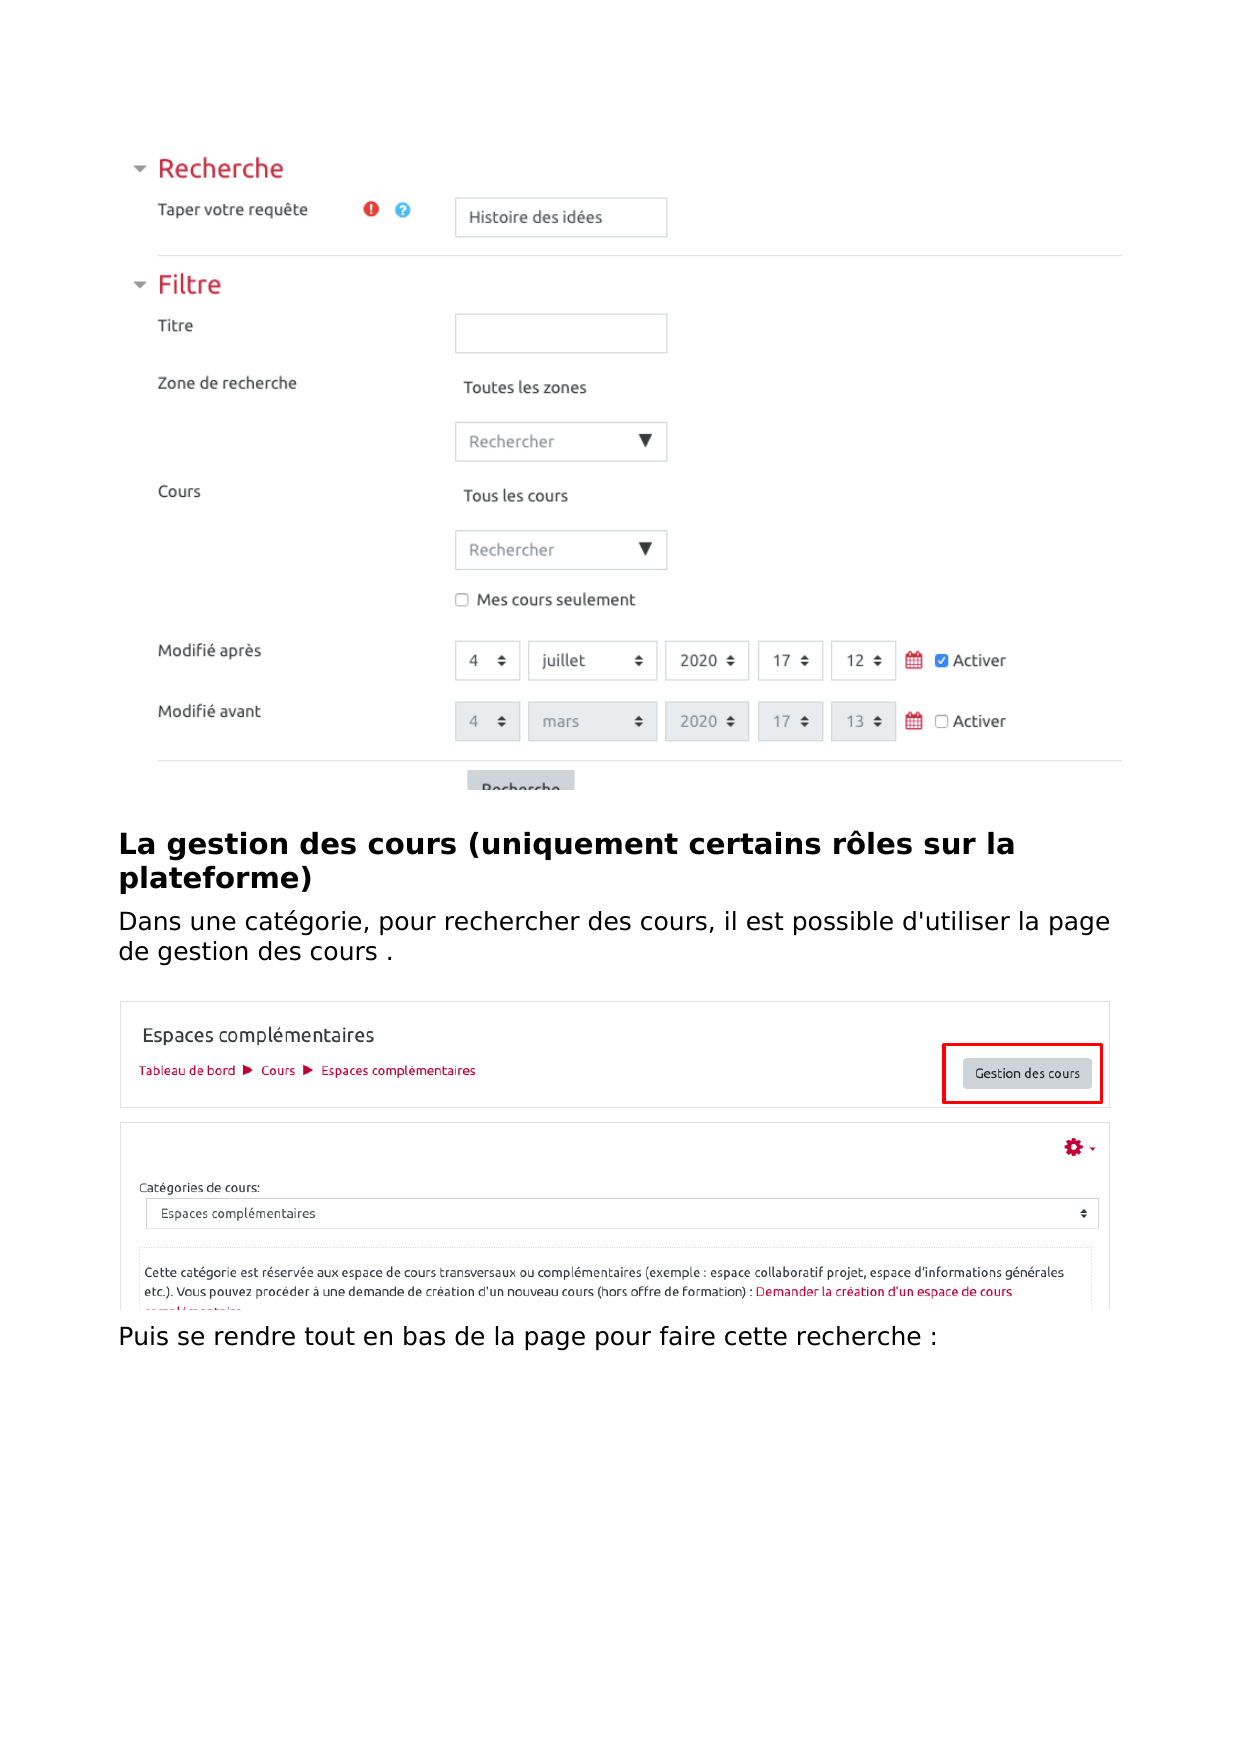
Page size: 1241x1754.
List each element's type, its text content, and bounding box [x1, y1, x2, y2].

text Dans une catégorie, pour rechercher des cours, il est possible d'utiliser la page de gestion des cours . [118, 907, 1122, 966]
picture [118, 118, 1123, 790]
picture [118, 978, 1123, 1310]
subtitle La gestion des cours (uniquement certains rôles sur la plateforme) [118, 827, 1122, 895]
text Puis se rendre tout en bas de la page pour faire cette recherche : [118, 1322, 1122, 1351]
